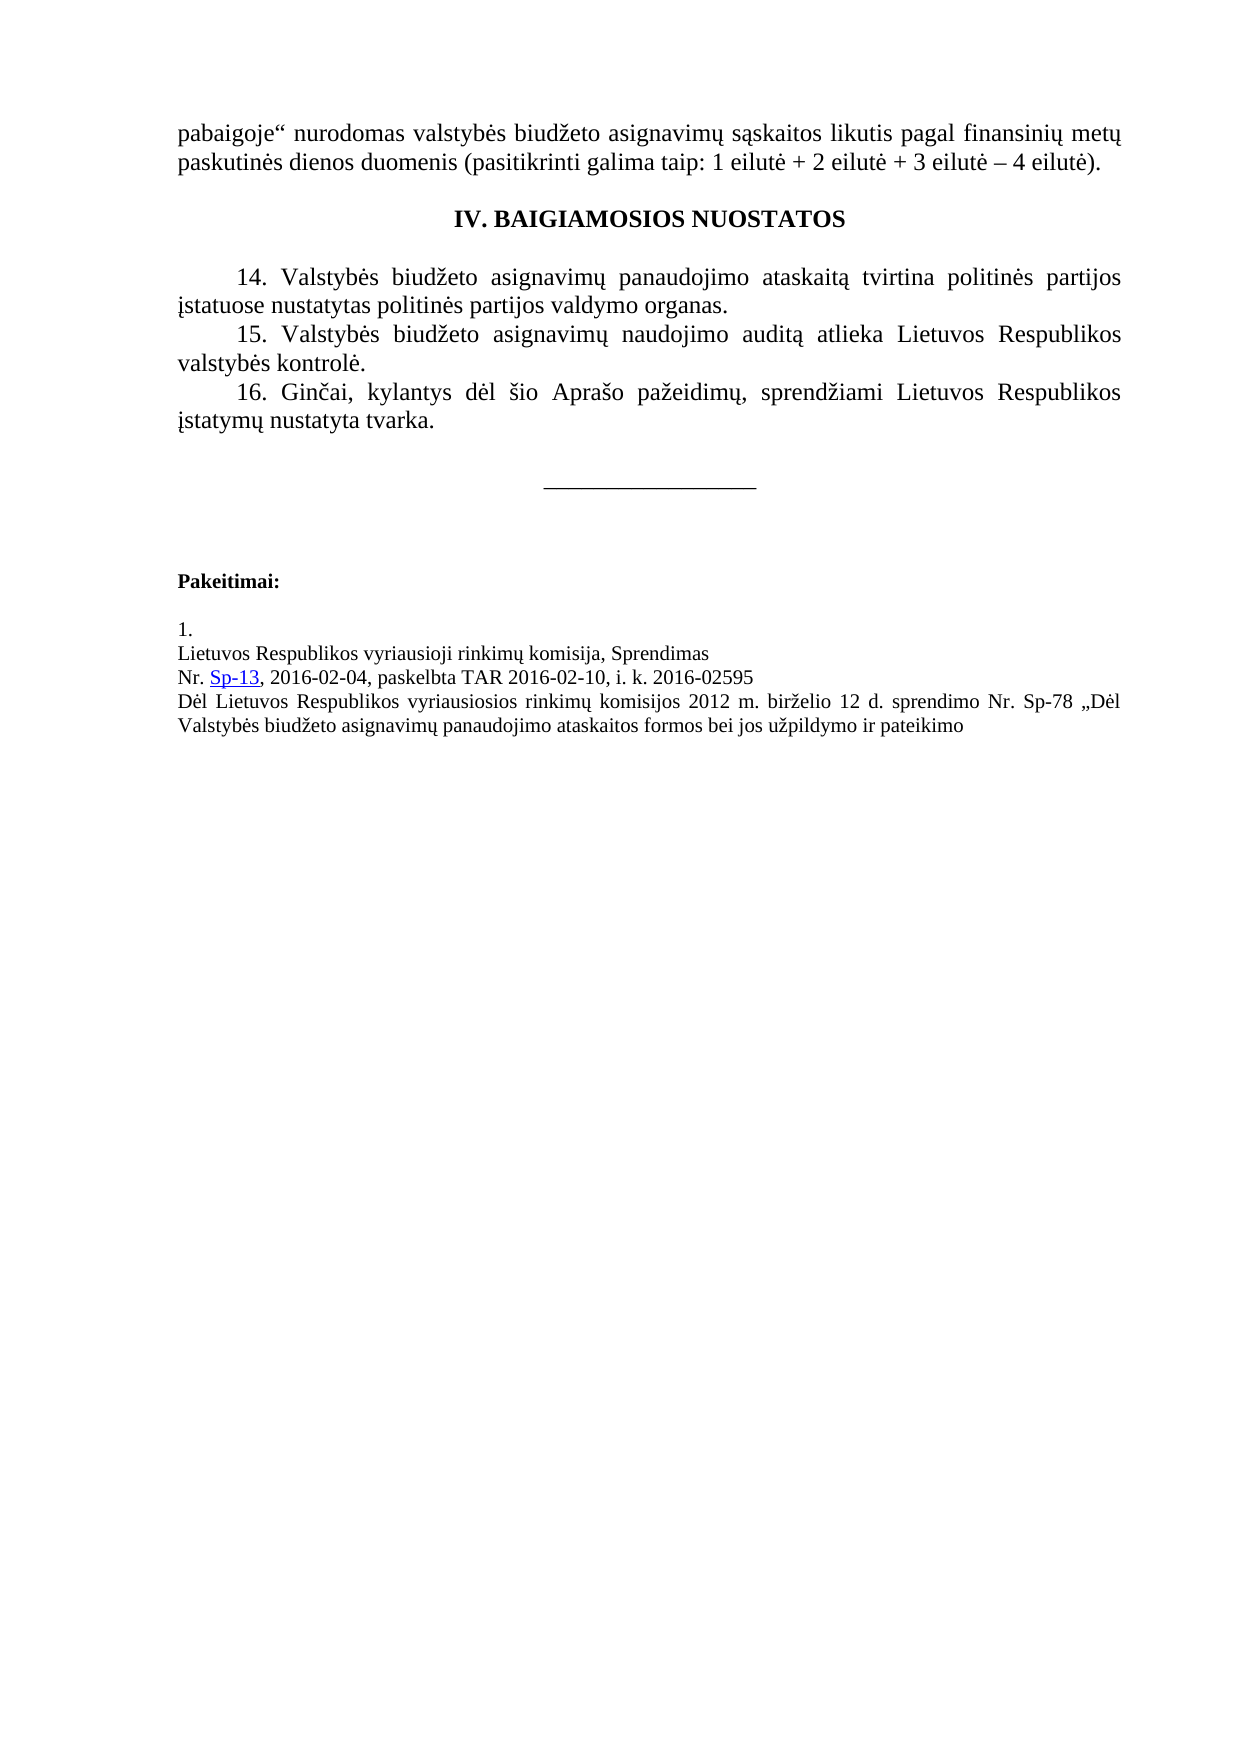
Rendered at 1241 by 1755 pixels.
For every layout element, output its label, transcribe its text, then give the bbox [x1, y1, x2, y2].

text Pakeitimai: [177, 569, 1122, 593]
text Nr. Sp-13, 2016-02-04, paskelbta TAR 2016-02-10, i. k. 2016-02595 [177, 665, 1122, 689]
text 1. [177, 617, 1122, 641]
text 14. Valstybės biudžeto asignavimų panaudojimo ataskaitą tvirtina politinės partijos įstatuose nustatytas politinės partijos valdymo organas. [177, 262, 1122, 319]
text 15. Valstybės biudžeto asignavimų naudojimo auditą atlieka Lietuvos Respublikos valstybės kontrolė. [177, 319, 1122, 377]
text Lietuvos Respublikos vyriausioji rinkimų komisija, Sprendimas [177, 641, 1122, 665]
text 16. Ginčai, kylantys dėl šio Aprašo pažeidimų, sprendžiami Lietuvos Respublikos įstatymų nustatyta tvarka. [177, 377, 1122, 434]
text _________________ [177, 463, 1122, 492]
text IV. BAIGIAMOSIOS NUOSTATOS [177, 204, 1122, 233]
text pabaigoje“ nurodomas valstybės biudžeto asignavimų sąskaitos likutis pagal finansinių metų paskutinės dienos duomenis (pasitikrinti galima taip: 1 eilutė + 2 eilutė + 3 eilutė – 4 eilutė). [177, 118, 1122, 176]
text Dėl Lietuvos Respublikos vyriausiosios rinkimų komisijos 2012 m. birželio 12 d. sprendimo Nr. Sp-78 „Dėl Valstybės biudžeto asignavimų panaudojimo ataskaitos formos bei jos užpildymo ir pateikimo [177, 689, 1122, 737]
